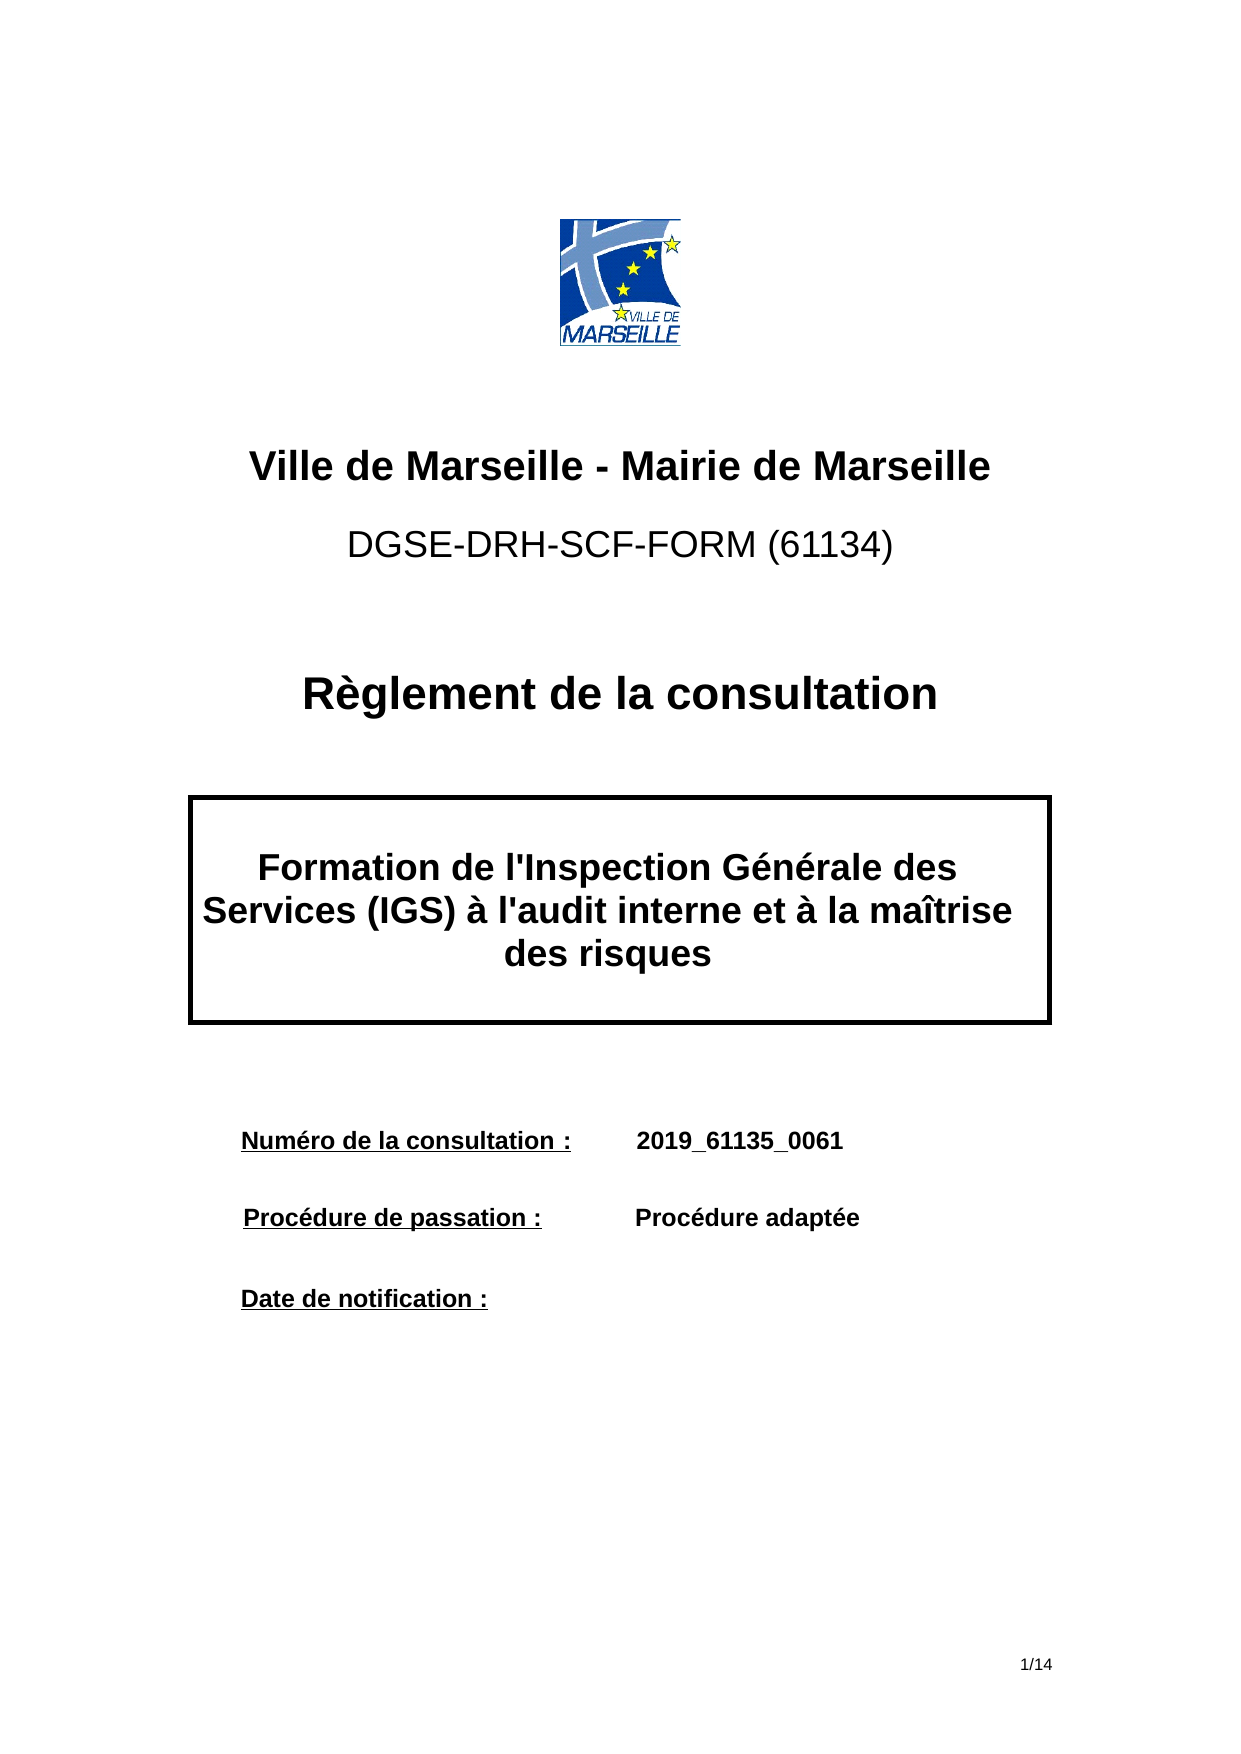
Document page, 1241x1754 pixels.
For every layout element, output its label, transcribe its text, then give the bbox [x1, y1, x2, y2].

text Date de notification : [241, 1284, 1052, 1313]
text Ville de Marseille - Mairie de Marseille [188, 441, 1052, 489]
text Règlement de la consultation [188, 667, 1052, 719]
text Numéro de la consultation : 2019_61135_0061 [241, 1126, 1052, 1155]
text Procédure de passation : Procédure adaptée [243, 1203, 1052, 1231]
text DGSE-DRH-SCF-FORM (61134) [188, 523, 1052, 566]
text Formation de l'Inspection Générale des Services (IGS) à l'audit interne et à la maîtrise des risques [193, 838, 1047, 975]
